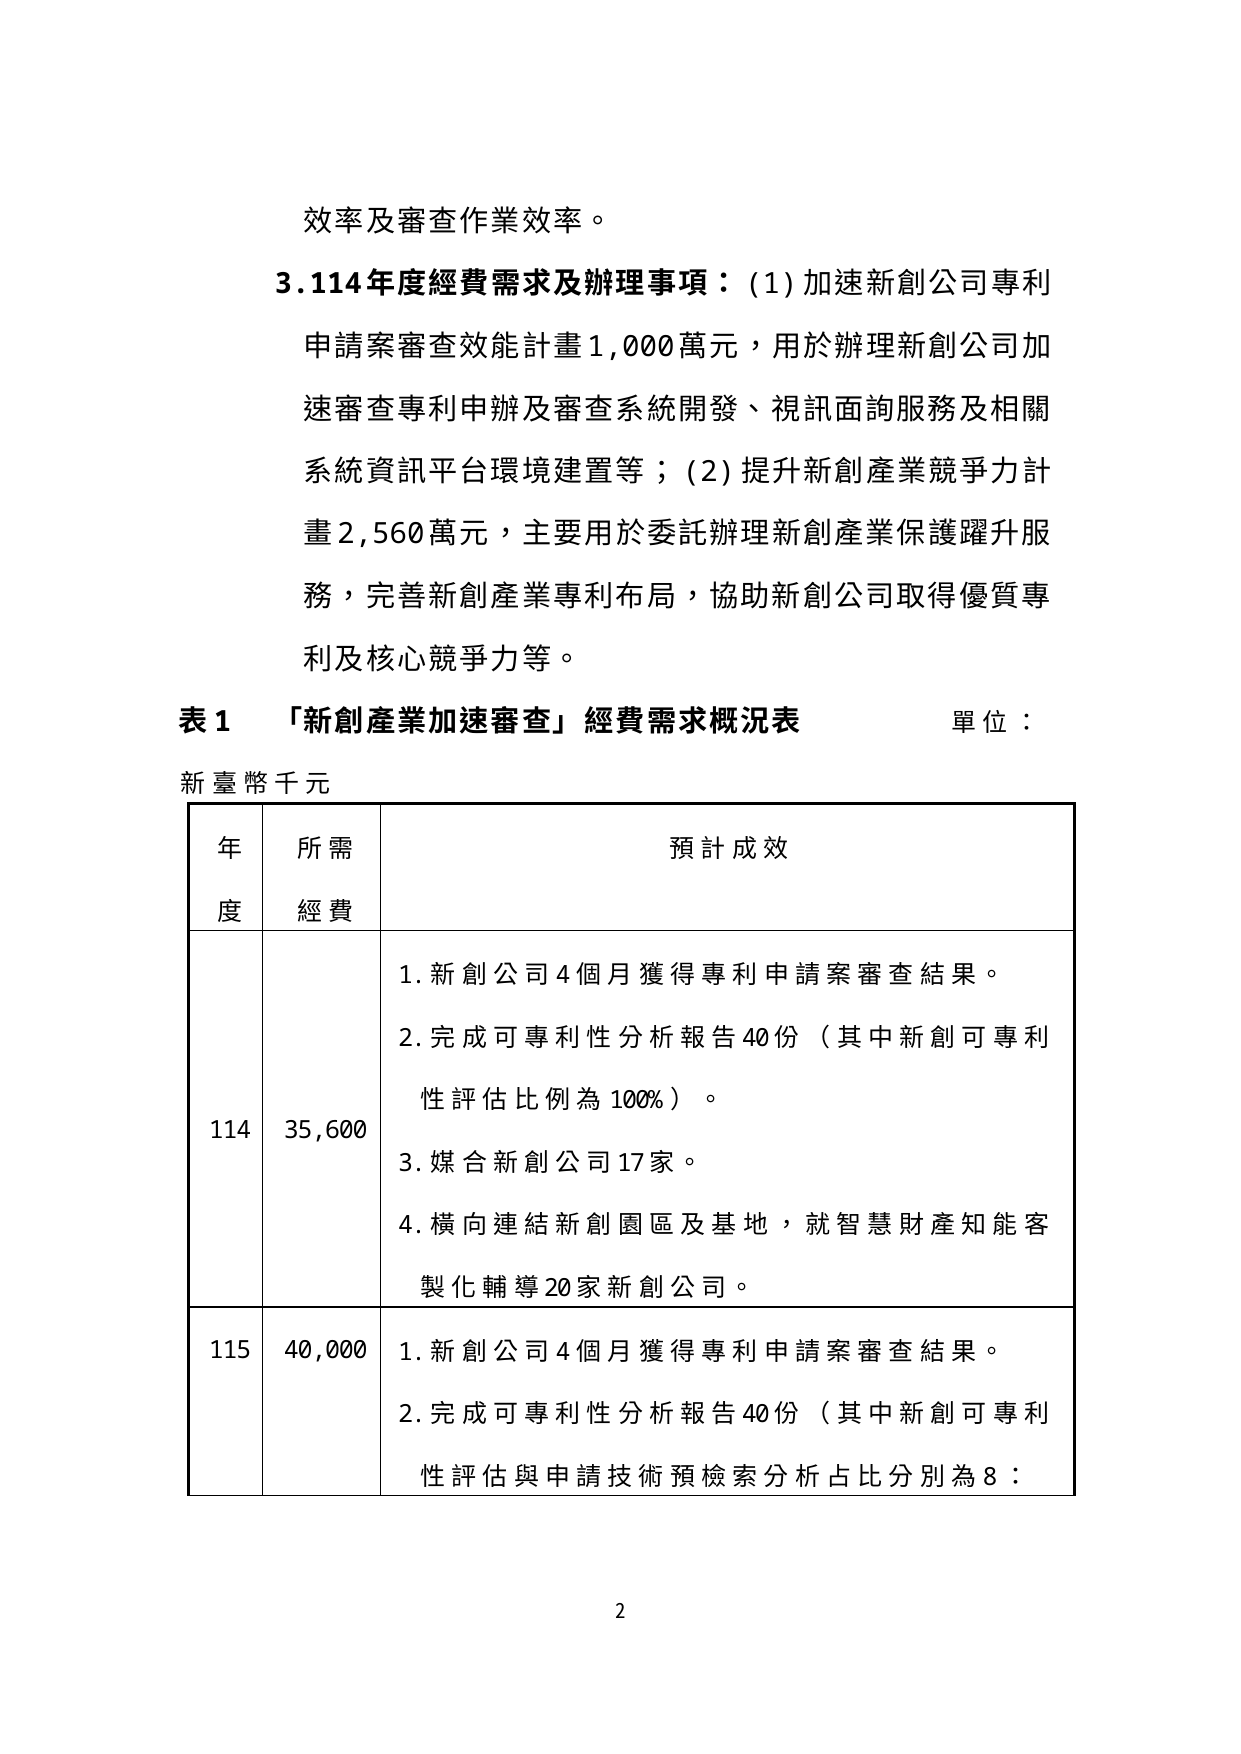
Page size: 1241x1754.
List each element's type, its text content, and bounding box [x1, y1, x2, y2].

text 3.114年度經費需求及辦理事項：(1)加速新創公司專利申請案審查效能計畫1,000萬元，用於辦理新創公司加速審查專利申辦及審查系統開發、視訊面詢服務及相關系統資訊平台環境建置等；(2)提升新創產業競爭力計畫2,560萬元，主要用於委託辦理新創產業保護躍升服務，完善新創產業專利布局，協助新創公司取得優質專利及核心競爭力等。 [266, 240, 1063, 677]
table_cell 40,000 [263, 1308, 380, 1495]
table_cell 1.新創公司4個月獲得專利申請案審查結果。 2.完成可專利性分析報告40份（其中新創可專利性評估比例為100%）。 3.媒合新創公司17家。 4.橫向連結新創園區及基地，就智慧財產知能客製化輔導20家新創公司。 [381, 931, 1073, 1306]
text 表1 「新創產業加速審查」經費需求概況表 單位：新臺幣千元 [177, 677, 1063, 802]
table_header 所需經費 [263, 805, 380, 930]
table_cell 35,600 [263, 931, 380, 1306]
text 效率及審查作業效率。 [266, 177, 1063, 240]
table_header 年度 [190, 805, 262, 930]
table_cell 115 [190, 1308, 262, 1495]
table_cell 1.新創公司4個月獲得專利申請案審查結果。 2.完成可專利性分析報告40份（其中新創可專利性評估與申請技術預檢索分析占比分別為8： [381, 1308, 1073, 1495]
table_cell 114 [190, 931, 262, 1306]
table_header 預計成效 [381, 805, 1073, 930]
